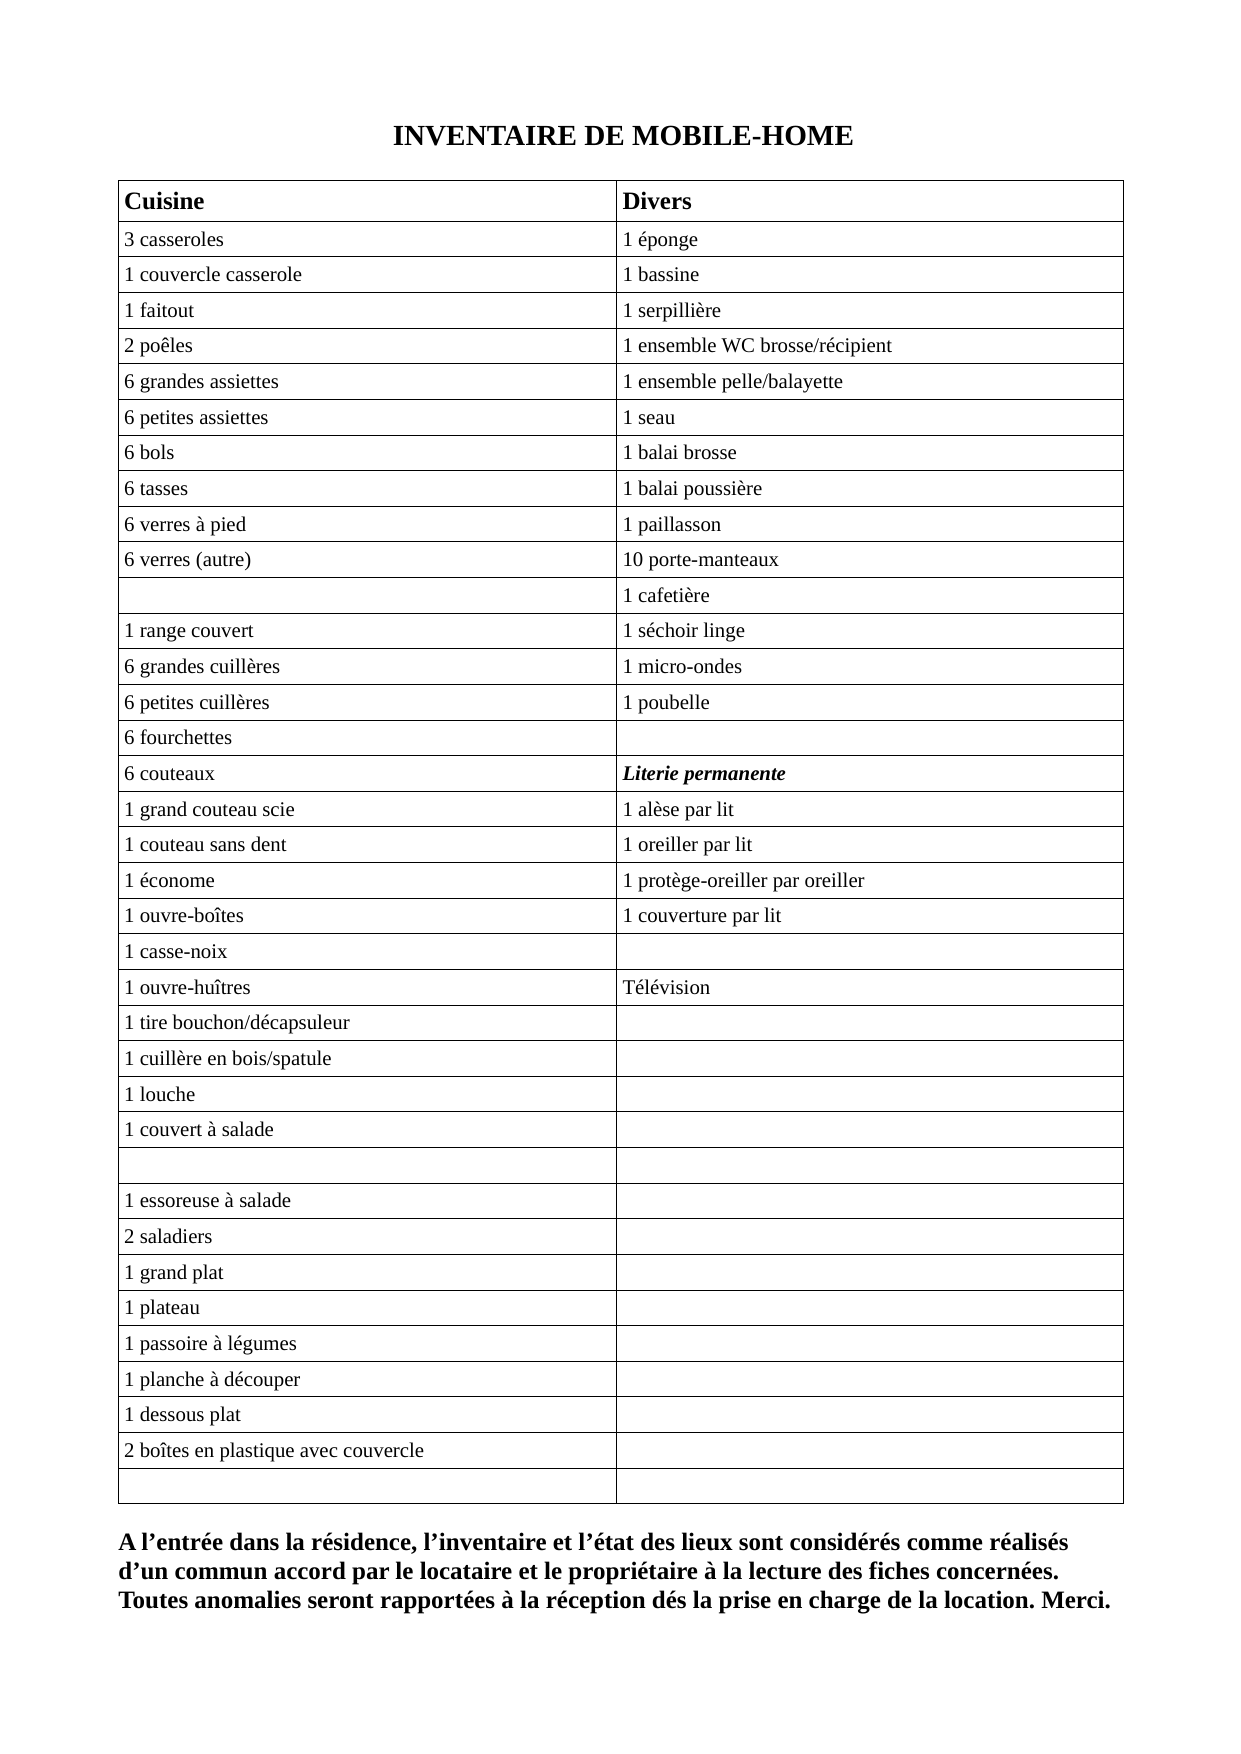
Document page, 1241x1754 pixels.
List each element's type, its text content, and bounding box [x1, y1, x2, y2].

table_cell 1 casse-noix [119, 934, 616, 969]
table_cell 6 bols [119, 436, 616, 470]
table_cell Literie permanente [617, 756, 1123, 791]
table_cell 1 planche à découper [119, 1362, 616, 1396]
table_cell [617, 1397, 1123, 1432]
table_cell 1 couteau sans dent [119, 827, 616, 862]
table_cell [617, 1362, 1123, 1396]
table_cell 6 verres à pied [119, 507, 616, 541]
table_cell 1 range couvert [119, 614, 616, 648]
table_cell 1 faitout [119, 293, 616, 328]
table_cell 1 passoire à légumes [119, 1326, 616, 1361]
table_cell 1 grand plat [119, 1255, 616, 1289]
table_cell 1 ensemble WC brosse/récipient [617, 329, 1123, 363]
table_cell 2 boîtes en plastique avec couvercle [119, 1433, 616, 1468]
table_cell 1 bassine [617, 257, 1123, 292]
table_cell 1 économe [119, 863, 616, 898]
table_cell Télévision [617, 970, 1123, 1004]
table_cell 2 poêles [119, 329, 616, 363]
table_cell 6 fourchettes [119, 721, 616, 755]
table_cell [617, 1077, 1123, 1111]
table_cell 1 paillasson [617, 507, 1123, 541]
table_cell 1 ouvre-huîtres [119, 970, 616, 1004]
table_cell 1 couverture par lit [617, 899, 1123, 933]
table_cell 1 grand couteau scie [119, 792, 616, 826]
table_cell 1 seau [617, 400, 1123, 434]
table_cell 1 séchoir linge [617, 614, 1123, 648]
table_cell 1 essoreuse à salade [119, 1184, 616, 1218]
table_cell 1 tire bouchon/décapsuleur [119, 1006, 616, 1040]
table_cell 6 grandes assiettes [119, 364, 616, 399]
table_cell 6 verres (autre) [119, 542, 616, 577]
table_cell [119, 1469, 616, 1503]
table_cell 2 saladiers [119, 1219, 616, 1254]
table_cell [617, 1291, 1123, 1325]
table_cell 1 couvercle casserole [119, 257, 616, 292]
table_cell 1 balai poussière [617, 471, 1123, 506]
table_cell 1 alèse par lit [617, 792, 1123, 826]
table_cell [617, 1219, 1123, 1254]
table_cell 1 couvert à salade [119, 1112, 616, 1147]
table_cell [617, 1469, 1123, 1503]
table_cell 1 dessous plat [119, 1397, 616, 1432]
table_cell [617, 1041, 1123, 1076]
table_cell 6 petites assiettes [119, 400, 616, 434]
text A l’entrée dans la résidence, l’inventaire et l’état des lieux sont considérés comme réalisés d’un commun accord par le locataire et le propriétaire à la lecture des fiches concernées. Toutes anomalies seront rapportées à la réception dés la prise en charge de la location. Merci. [118, 1527, 1122, 1614]
table_cell [617, 934, 1123, 969]
table_cell 1 serpillière [617, 293, 1123, 328]
table_cell 1 plateau [119, 1291, 616, 1325]
table_header Divers [617, 181, 1123, 221]
table_cell 1 cafetière [617, 578, 1123, 613]
table_cell [617, 721, 1123, 755]
table_cell 6 grandes cuillères [119, 649, 616, 684]
table_cell 6 petites cuillères [119, 685, 616, 719]
table_cell [617, 1326, 1123, 1361]
table_cell [617, 1255, 1123, 1289]
table_cell [617, 1112, 1123, 1147]
table_cell 3 casseroles [119, 222, 616, 256]
table_cell [119, 578, 616, 613]
table_cell [119, 1148, 616, 1183]
table_cell 1 protège-oreiller par oreiller [617, 863, 1123, 898]
table_cell 1 cuillère en bois/spatule [119, 1041, 616, 1076]
table_cell 1 oreiller par lit [617, 827, 1123, 862]
table_cell 1 ouvre-boîtes [119, 899, 616, 933]
table_cell 6 couteaux [119, 756, 616, 791]
table_cell 1 poubelle [617, 685, 1123, 719]
table_cell [617, 1148, 1123, 1183]
table_cell 10 porte-manteaux [617, 542, 1123, 577]
table_cell [617, 1184, 1123, 1218]
text INVENTAIRE DE MOBILE-HOME [118, 118, 1122, 152]
table_cell [617, 1006, 1123, 1040]
table_cell 1 balai brosse [617, 436, 1123, 470]
table_cell 1 micro-ondes [617, 649, 1123, 684]
table_cell 1 louche [119, 1077, 616, 1111]
table_header Cuisine [119, 181, 616, 221]
table_cell 1 éponge [617, 222, 1123, 256]
table_cell 6 tasses [119, 471, 616, 506]
table_cell [617, 1433, 1123, 1468]
table_cell 1 ensemble pelle/balayette [617, 364, 1123, 399]
